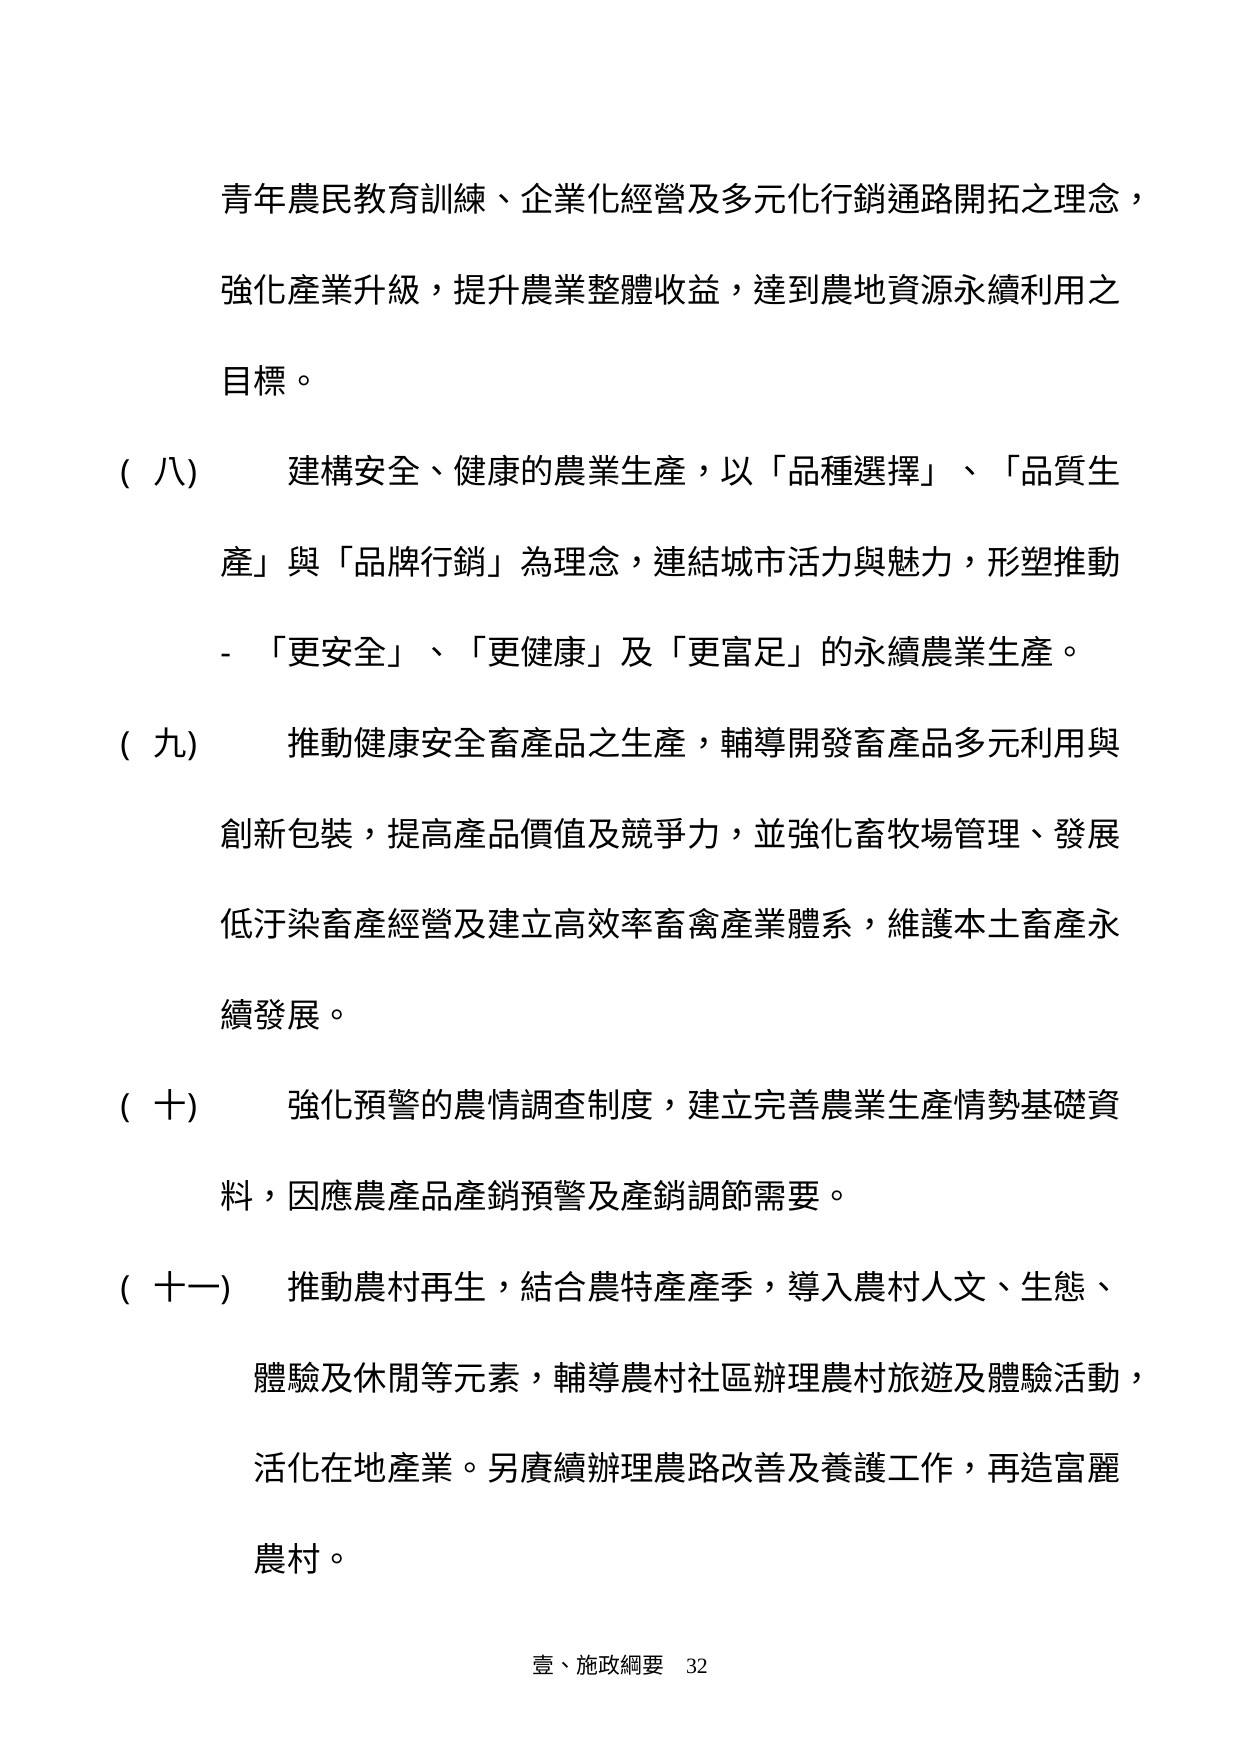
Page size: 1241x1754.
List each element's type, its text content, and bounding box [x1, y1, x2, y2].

list 強化預警的農情調查制度，建立完善農業生產情勢基礎資料，因應農產品產銷預警及產銷調節需要。 [120, 1058, 1120, 1239]
list 推動農村再生，結合農特產產季，導入農村人文、生態、體驗及休閒等元素，輔導農村社區辦理農村旅遊及體驗活動，活化在地產業。另賡續辦理農路改善及養護工作，再造富麗農村。 [120, 1239, 1120, 1602]
list 推動健康安全畜產品之生產，輔導開發畜產品多元利用與創新包裝，提高產品價值及競爭力，並強化畜牧場管理、發展低汙染畜產經營及建立高效率畜禽產業體系，維護本土畜產永續發展。 [120, 696, 1120, 1058]
list 營造生產經營專區為安全生產基地，結合農地整合利用、青年農民教育訓練、企業化經營及多元化行銷通路開拓之理念，強化產業升級，提升農業整體收益，達到農地資源永續利用之目標。 [120, 152, 1120, 424]
list 建構安全、健康的農業生產，以「品種選擇」、「品質生產」與「品牌行銷」為理念，連結城市活力與魅力，形塑推動-「更安全」、「更健康」及「更富足」的永續農業生產。 [120, 424, 1120, 696]
